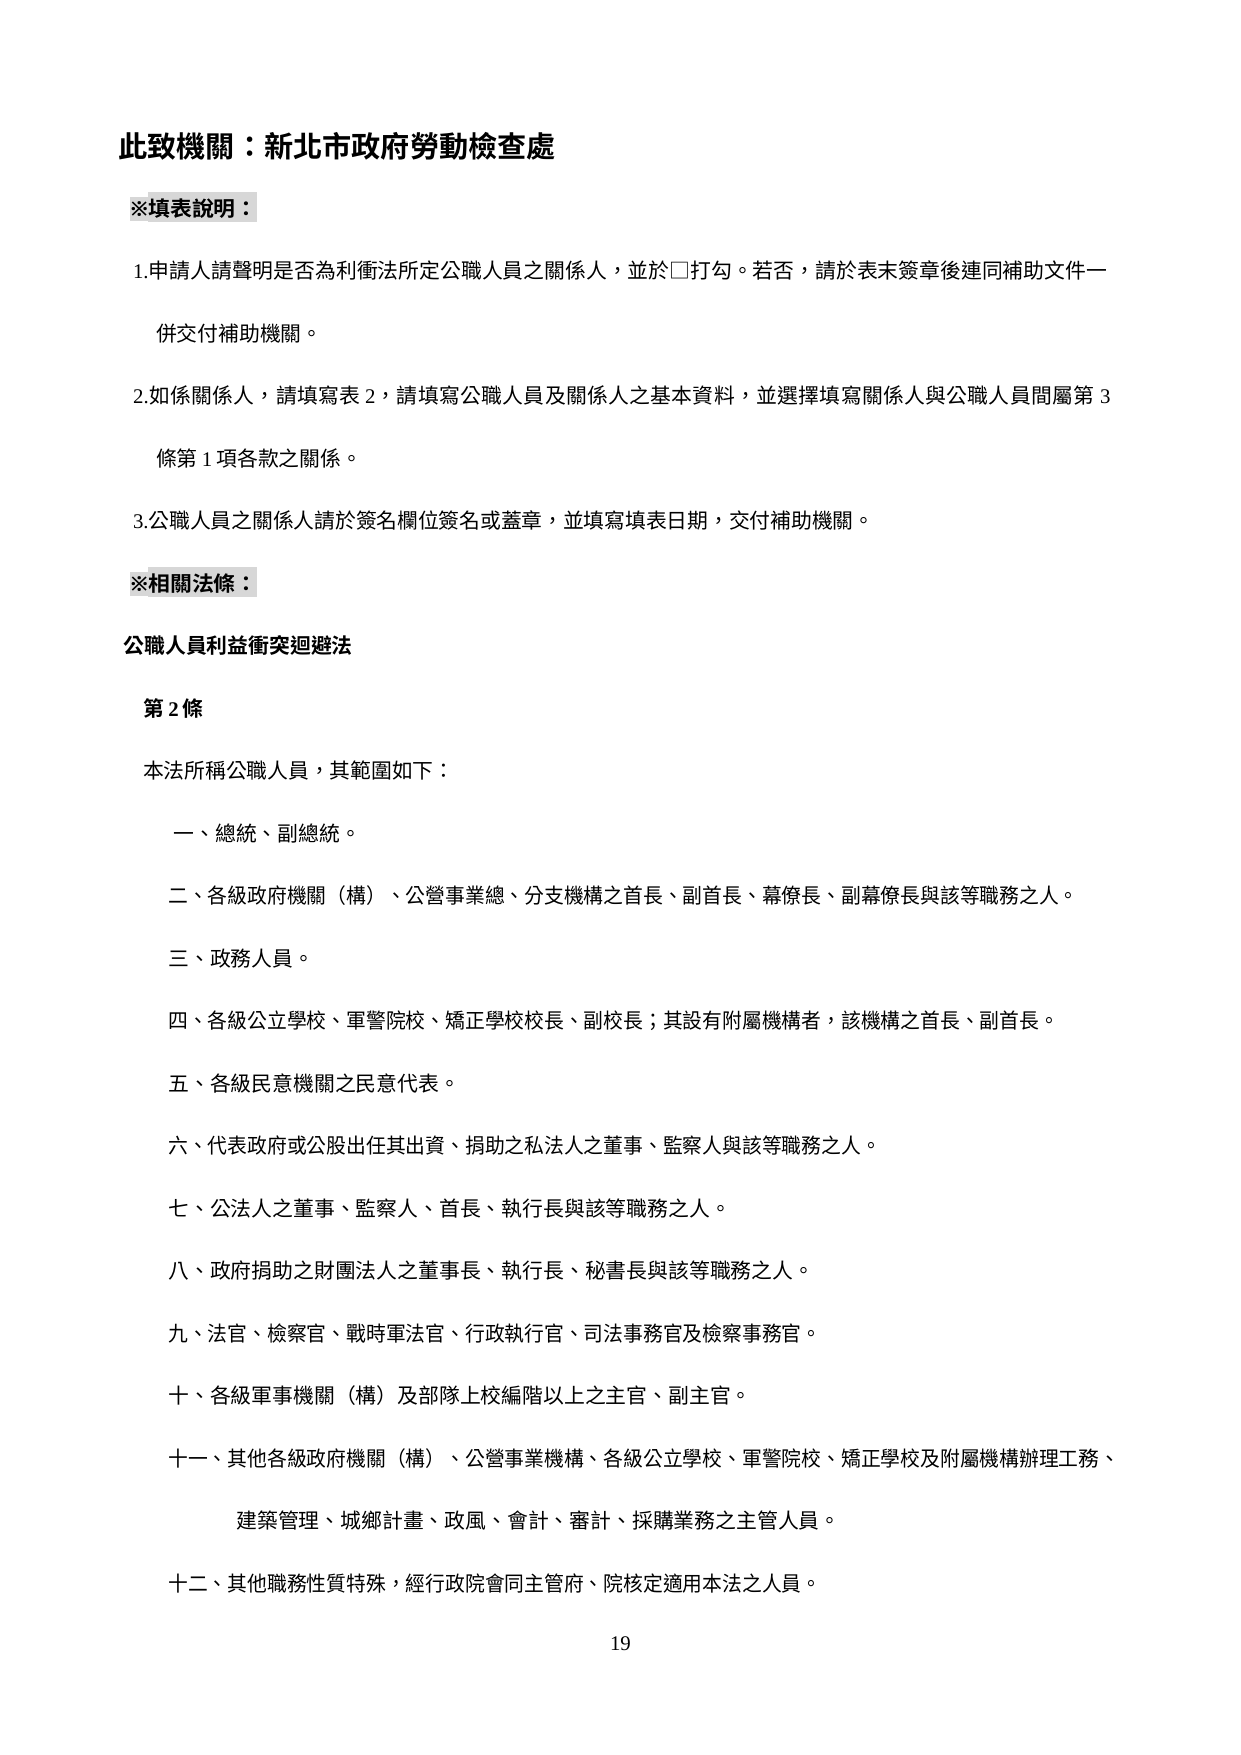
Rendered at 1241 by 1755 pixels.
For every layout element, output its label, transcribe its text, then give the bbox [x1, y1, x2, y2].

text 一、總統、副總統。 [168, 791, 1122, 853]
text 五、各級民意機關之民意代表。 [168, 1041, 1122, 1103]
text 2.如係關係人，請填寫表2，請填寫公職人員及關係人之基本資料，並選擇填寫關係人與公職人員間屬第3條第1項各款之關係。 [133, 353, 1110, 478]
text 四、各級公立學校、軍警院校、矯正學校校長、副校長；其設有附屬機構者，該機構之首長、副首長。 [168, 978, 1122, 1041]
text 第2條 [143, 666, 1122, 728]
text ※相關法條： [130, 541, 1122, 603]
text 九、法官、檢察官、戰時軍法官、行政執行官、司法事務官及檢察事務官。 [168, 1291, 1122, 1353]
text 二、各級政府機關（構）、公營事業總、分支機構之首長、副首長、幕僚長、副幕僚長與該等職務之人。 [168, 853, 1122, 916]
text 十二、其他職務性質特殊，經行政院會同主管府、院核定適用本法之人員。 [168, 1541, 1122, 1603]
text 三、政務人員。 [168, 916, 1122, 978]
text 十一、其他各級政府機關（構）、公營事業機構、各級公立學校、軍警院校、矯正學校及附屬機構辦理工務、建築管理、城鄉計畫、政風、會計、審計、採購業務之主管人員。 [168, 1416, 1122, 1541]
text 十、各級軍事機關（構）及部隊上校編階以上之主官、副主官。 [168, 1353, 1122, 1416]
text 八、政府捐助之財團法人之董事長、執行長、秘書長與該等職務之人。 [168, 1228, 1122, 1291]
text 六、代表政府或公股出任其出資、捐助之私法人之董事、監察人與該等職務之人。 [168, 1103, 1122, 1166]
subtitle 此致機關：新北市政府勞動檢查處 [118, 103, 1122, 166]
text 公職人員利益衝突迴避法 [118, 603, 1122, 666]
text ※填表說明： [130, 166, 1122, 228]
text 3.公職人員之關係人請於簽名欄位簽名或蓋章，並填寫填表日期，交付補助機關。 [133, 478, 1122, 541]
text 本法所稱公職人員，其範圍如下： [143, 728, 1122, 791]
text 七、公法人之董事、監察人、首長、執行長與該等職務之人。 [168, 1166, 1122, 1228]
text 1.申請人請聲明是否為利衝法所定公職人員之關係人，並於□打勾。若否，請於表末簽章後連同補助文件一併交付補助機關。 [133, 228, 1110, 353]
